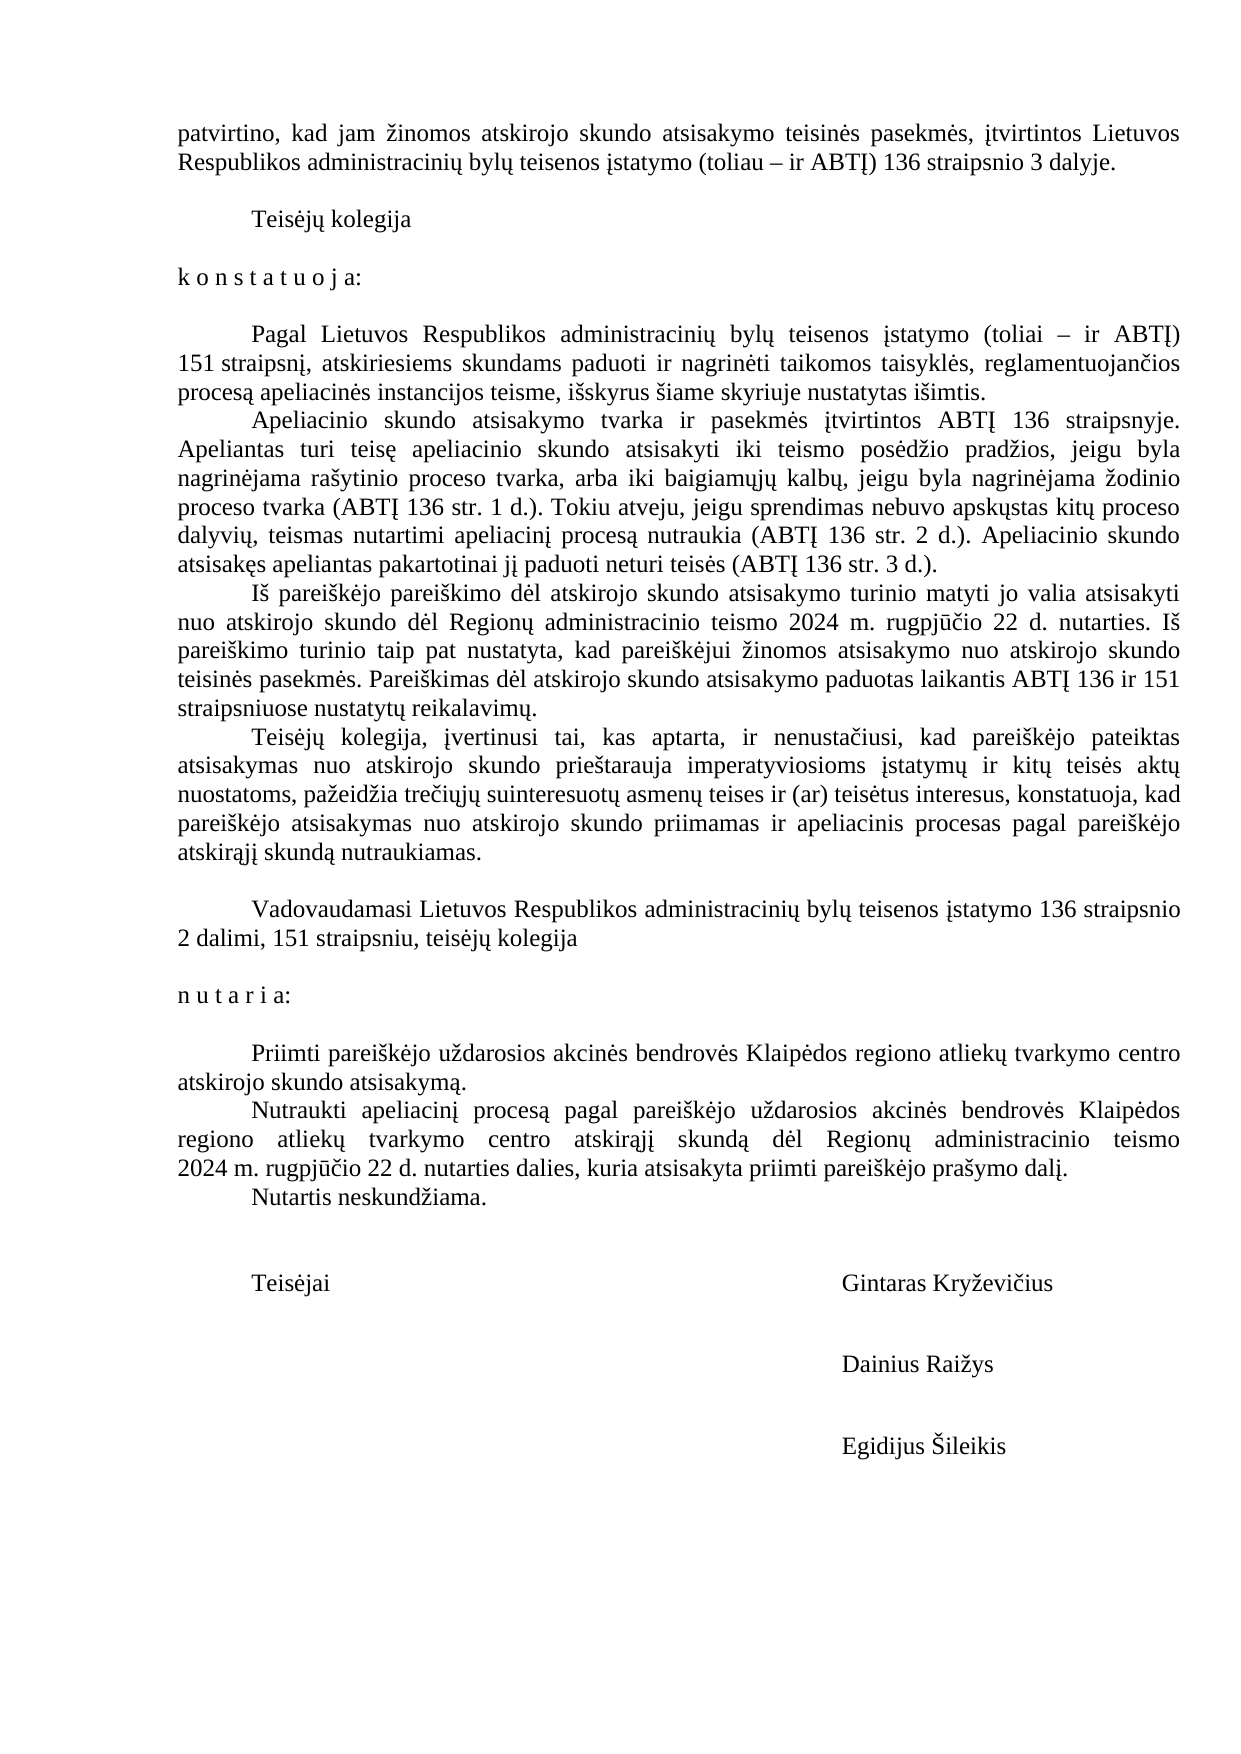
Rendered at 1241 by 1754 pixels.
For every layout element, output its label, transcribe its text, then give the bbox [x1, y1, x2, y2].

text Teisėjų kolegija, įvertinusi tai, kas aptarta, ir nenustačiusi, kad pareiškėjo pateiktas atsisakymas nuo atskirojo skundo prieštarauja imperatyviosioms įstatymų ir kitų teisės aktų nuostatoms, pažeidžia trečiųjų suinteresuotų asmenų teises ir (ar) teisėtus interesus, konstatuoja, kad pareiškėjo atsisakymas nuo atskirojo skundo priimamas ir apeliacinis procesas pagal pareiškėjo atskirąjį skundą nutraukiamas. [177, 722, 1181, 866]
text Iš pareiškėjo pareiškimo dėl atskirojo skundo atsisakymo turinio matyti jo valia atsisakyti nuo atskirojo skundo dėl Regionų administracinio teismo 2024 m. rugpjūčio 22 d. nutarties. Iš pareiškimo turinio taip pat nustatyta, kad pareiškėjui žinomos atsisakymo nuo atskirojo skundo teisinės pasekmės. Pareiškimas dėl atskirojo skundo atsisakymo paduotas laikantis ABTĮ 136 ir 151 straipsniuose nustatytų reikalavimų. [177, 578, 1181, 722]
text Vadovaudamasi Lietuvos Respublikos administracinių bylų teisenos įstatymo 136 straipsnio 2 dalimi, 151 straipsniu, teisėjų kolegija [177, 894, 1181, 952]
text Nutraukti apeliacinį procesą pagal pareiškėjo uždarosios akcinės bendrovės Klaipėdos regiono atliekų tvarkymo centro atskirąjį skundą dėl Regionų administracinio teismo 2024 m. rugpjūčio 22 d. nutarties dalies, kuria atsisakyta priimti pareiškėjo prašymo dalį. [177, 1096, 1181, 1182]
text Egidijus Šileikis [177, 1431, 1181, 1460]
text Priimti pareiškėjo uždarosios akcinės bendrovės Klaipėdos regiono atliekų tvarkymo centro atskirojo skundo atsisakymą. [177, 1038, 1181, 1096]
text n u t a r i a: [177, 981, 1181, 1009]
text patvirtino, kad jam žinomos atskirojo skundo atsisakymo teisinės pasekmės, įtvirtintos Lietuvos Respublikos administracinių bylų teisenos įstatymo (toliau – ir ABTĮ) 136 straipsnio 3 dalyje. [177, 118, 1181, 176]
text Apeliacinio skundo atsisakymo tvarka ir pasekmės įtvirtintos ABTĮ 136 straipsnyje. Apeliantas turi teisę apeliacinio skundo atsisakyti iki teismo posėdžio pradžios, jeigu byla nagrinėjama rašytinio proceso tvarka, arba iki baigiamųjų kalbų, jeigu byla nagrinėjama žodinio proceso tvarka (ABTĮ 136 str. 1 d.). Tokiu atveju, jeigu sprendimas nebuvo apskųstas kitų proceso dalyvių, teismas nutartimi apeliacinį procesą nutraukia (ABTĮ 136 str. 2 d.). Apeliacinio skundo atsisakęs apeliantas pakartotinai jį paduoti neturi teisės (ABTĮ 136 str. 3 d.). [177, 406, 1181, 578]
text Teisėjų kolegija [177, 204, 1181, 233]
text Nutartis neskundžiama. [177, 1182, 1181, 1211]
text k o n s t a t u o j a: [177, 262, 1181, 291]
text Teisėjai Gintaras Kryževičius [177, 1268, 1181, 1297]
text Pagal Lietuvos Respublikos administracinių bylų teisenos įstatymo (toliai – ir ABTĮ) 151 straipsnį, atskiriesiems skundams paduoti ir nagrinėti taikomos taisyklės, reglamentuojančios procesą apeliacinės instancijos teisme, išskyrus šiame skyriuje nustatytas išimtis. [177, 319, 1181, 406]
text Dainius Raižys [177, 1349, 1181, 1378]
